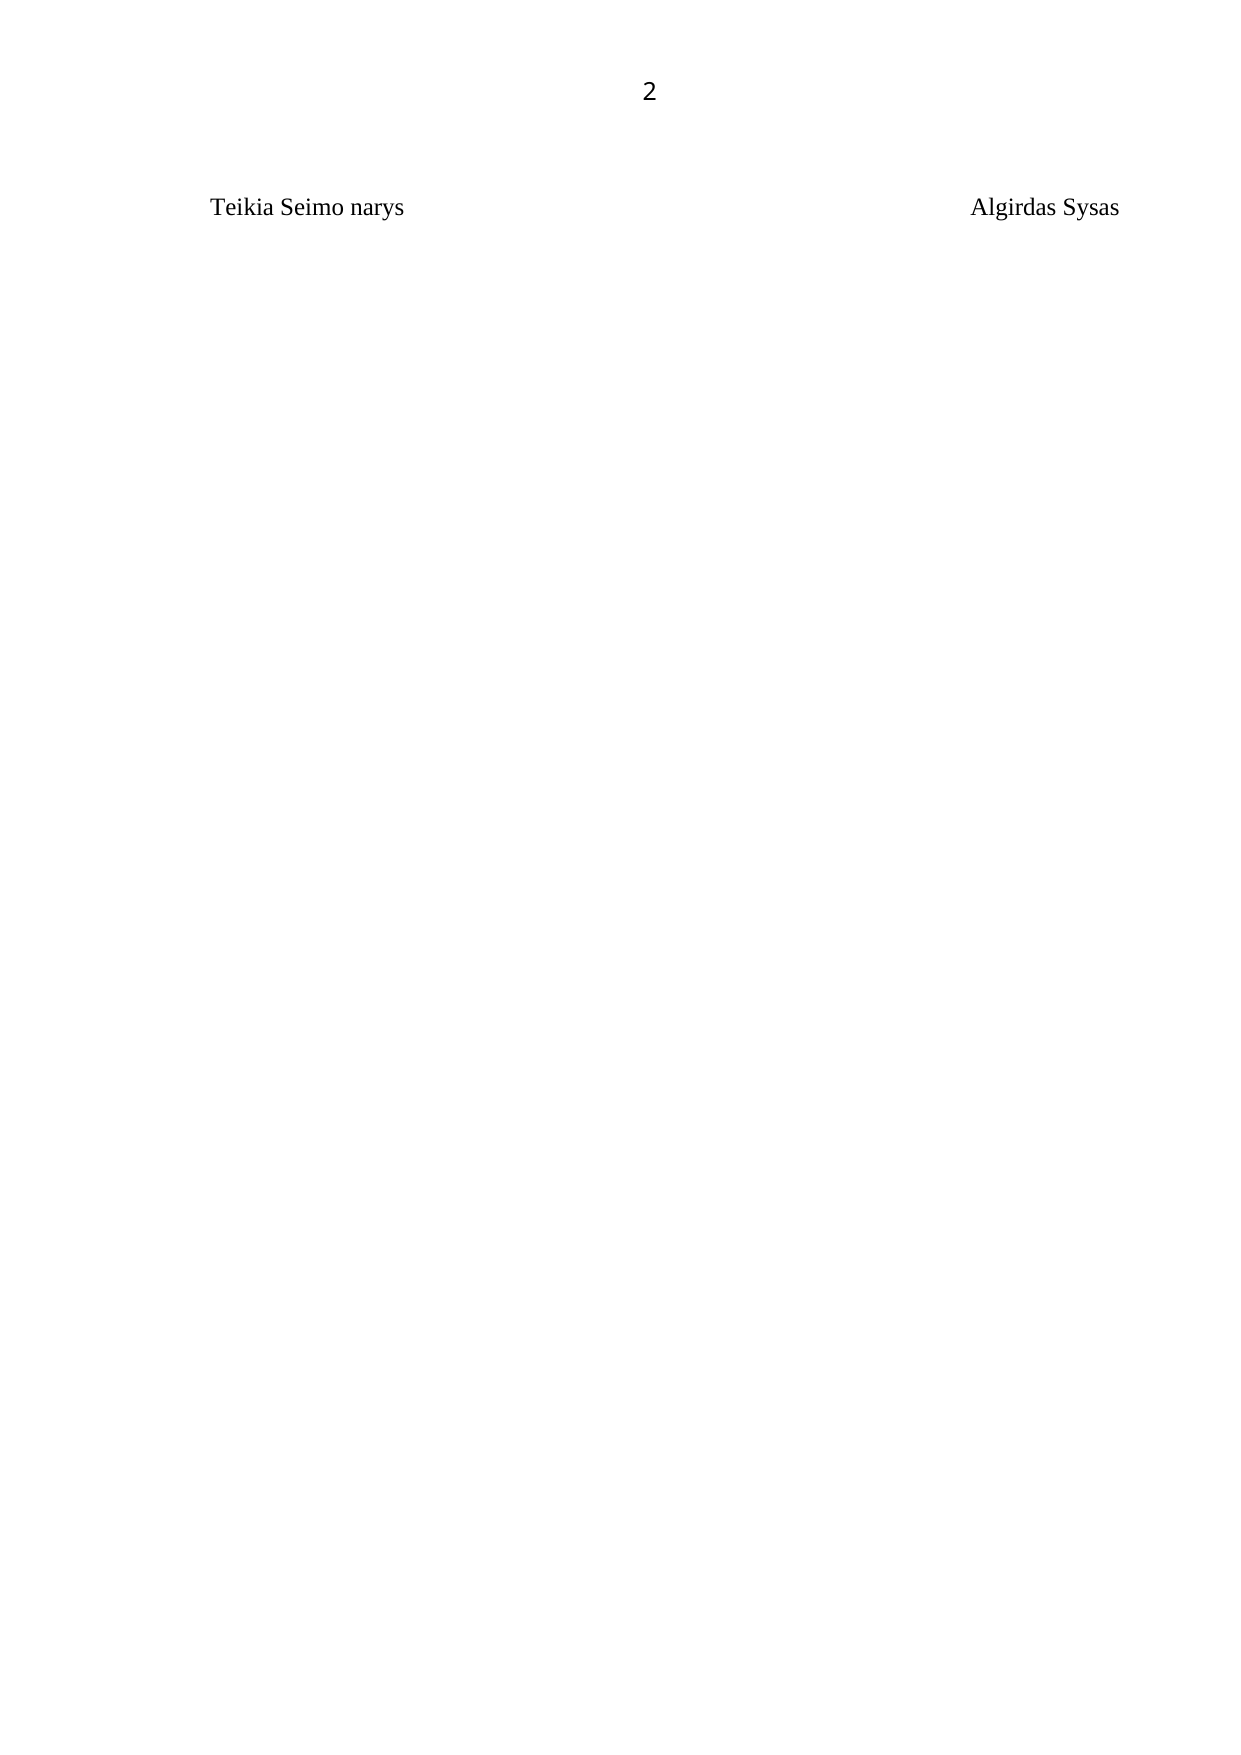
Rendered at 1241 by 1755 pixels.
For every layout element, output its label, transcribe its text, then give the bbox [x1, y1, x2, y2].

text Teikia Seimo narys Algirdas Sysas [210, 192, 1120, 221]
